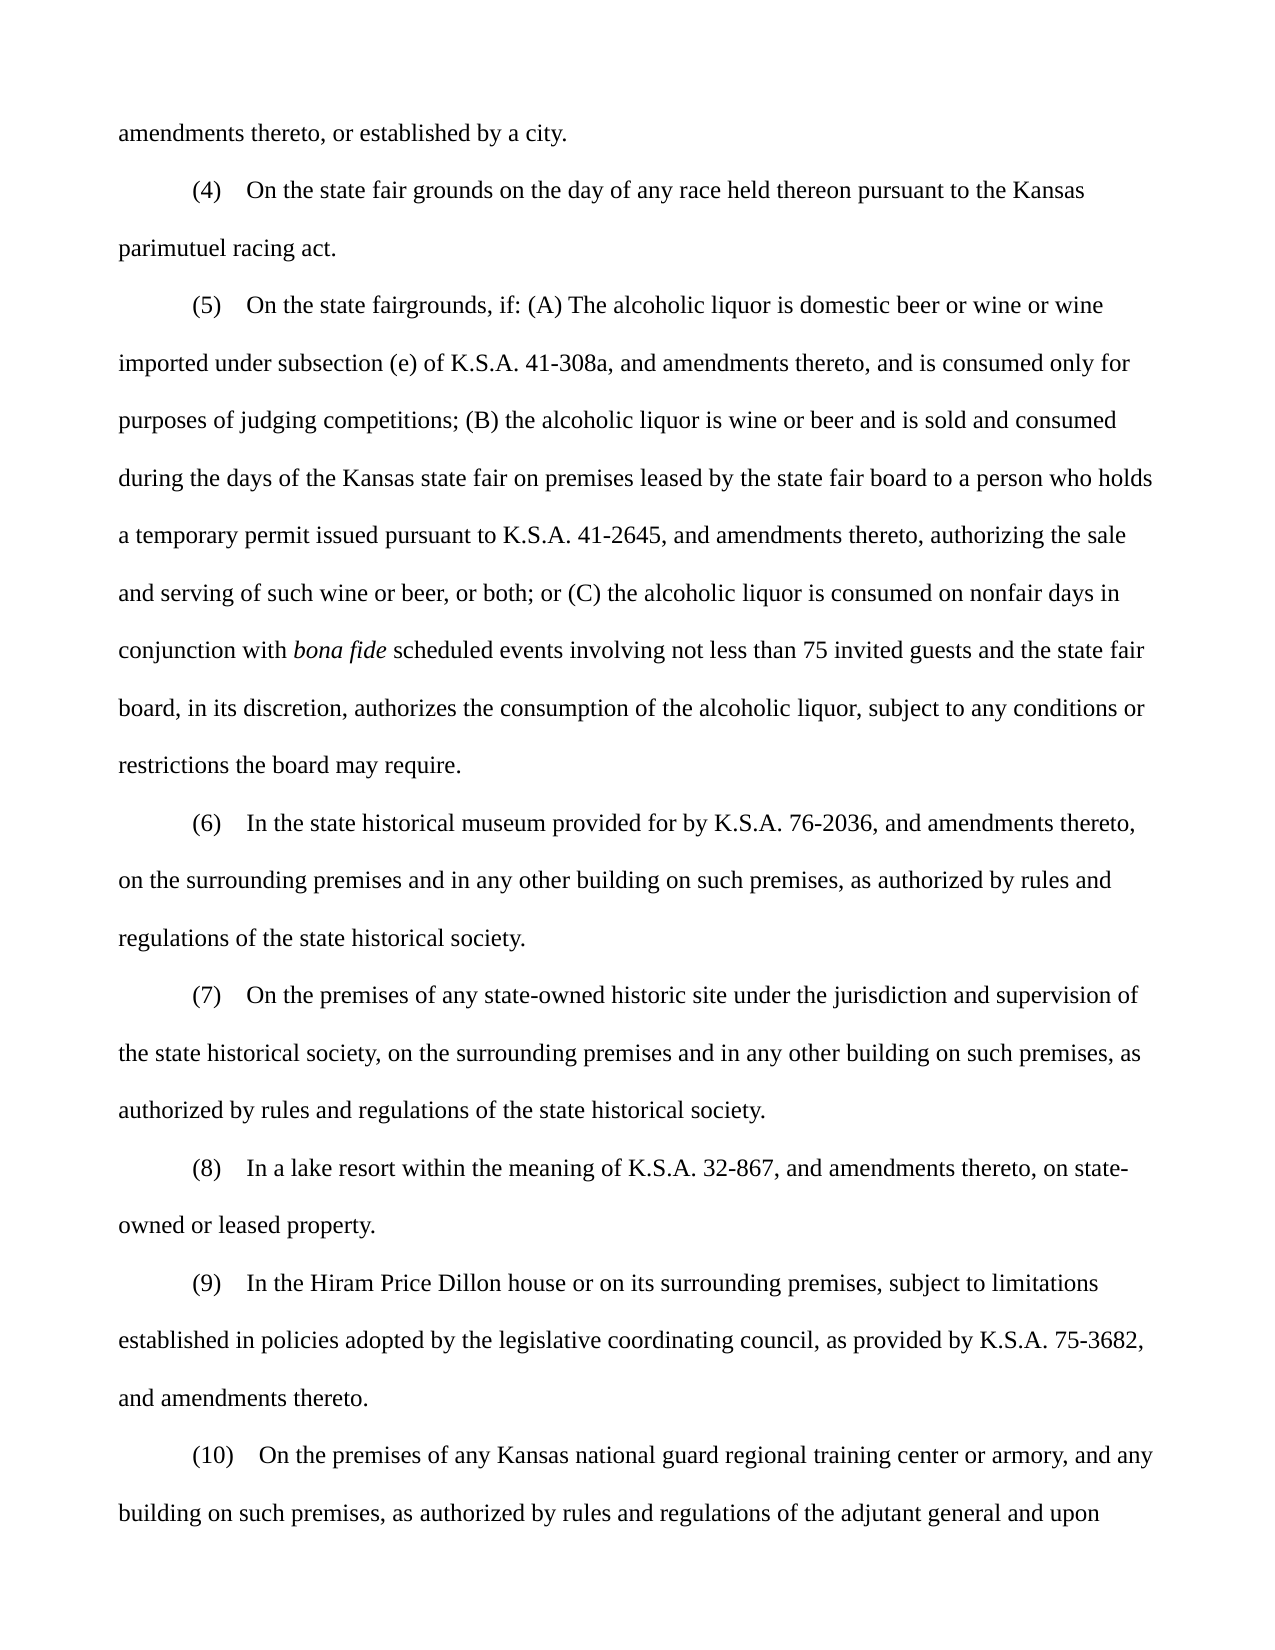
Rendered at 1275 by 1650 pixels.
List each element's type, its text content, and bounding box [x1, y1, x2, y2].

text (7) On the premises of any state-owned historic site under the jurisdiction and supervision of the state historical society, on the surrounding premises and in any other building on such premises, as authorized by rules and regulations of the state historical society. [118, 981, 1157, 1124]
text (9) In the Hiram Price Dillon house or on its surrounding premises, subject to limitations established in policies adopted by the legislative coordinating council, as provided by K.S.A. 75-3682, and amendments thereto. [118, 1268, 1157, 1412]
text (6) In the state historical museum provided for by K.S.A. 76-2036, and amendments thereto, on the surrounding premises and in any other building on such premises, as authorized by rules and regulations of the state historical society. [118, 808, 1157, 952]
text (5) On the state fairgrounds, if: (A) The alcoholic liquor is domestic beer or wine or wine imported under subsection (e) of K.S.A. 41-308a, and amendments thereto, and is consumed only for purposes of judging competitions; (B) the alcoholic liquor is wine or beer and is sold and consumed during the days of the Kansas state fair on premises leased by the state fair board to a person who holds a temporary permit issued pursuant to K.S.A. 41-2645, and amendments thereto, authorizing the sale and serving of such wine or beer, or both; or (C) the alcoholic liquor is consumed on nonfair days in conjunction with bona fide scheduled events involving not less than 75 invited guests and the state fair board, in its discretion, authorizes the consumption of the alcoholic liquor, subject to any conditions or restrictions the board may require. [118, 291, 1157, 779]
text (10) On the premises of any Kansas national guard regional training center or armory, and any building on such premises, as authorized by rules and regulations of the adjutant general and upon [118, 1441, 1157, 1527]
text (8) In a lake resort within the meaning of K.S.A. 32-867, and amendments thereto, on state-owned or leased property. [118, 1153, 1157, 1239]
text amendments thereto, or established by a city. [118, 118, 1157, 147]
text (4) On the state fair grounds on the day of any race held thereon pursuant to the Kansas parimutuel racing act. [118, 176, 1157, 262]
